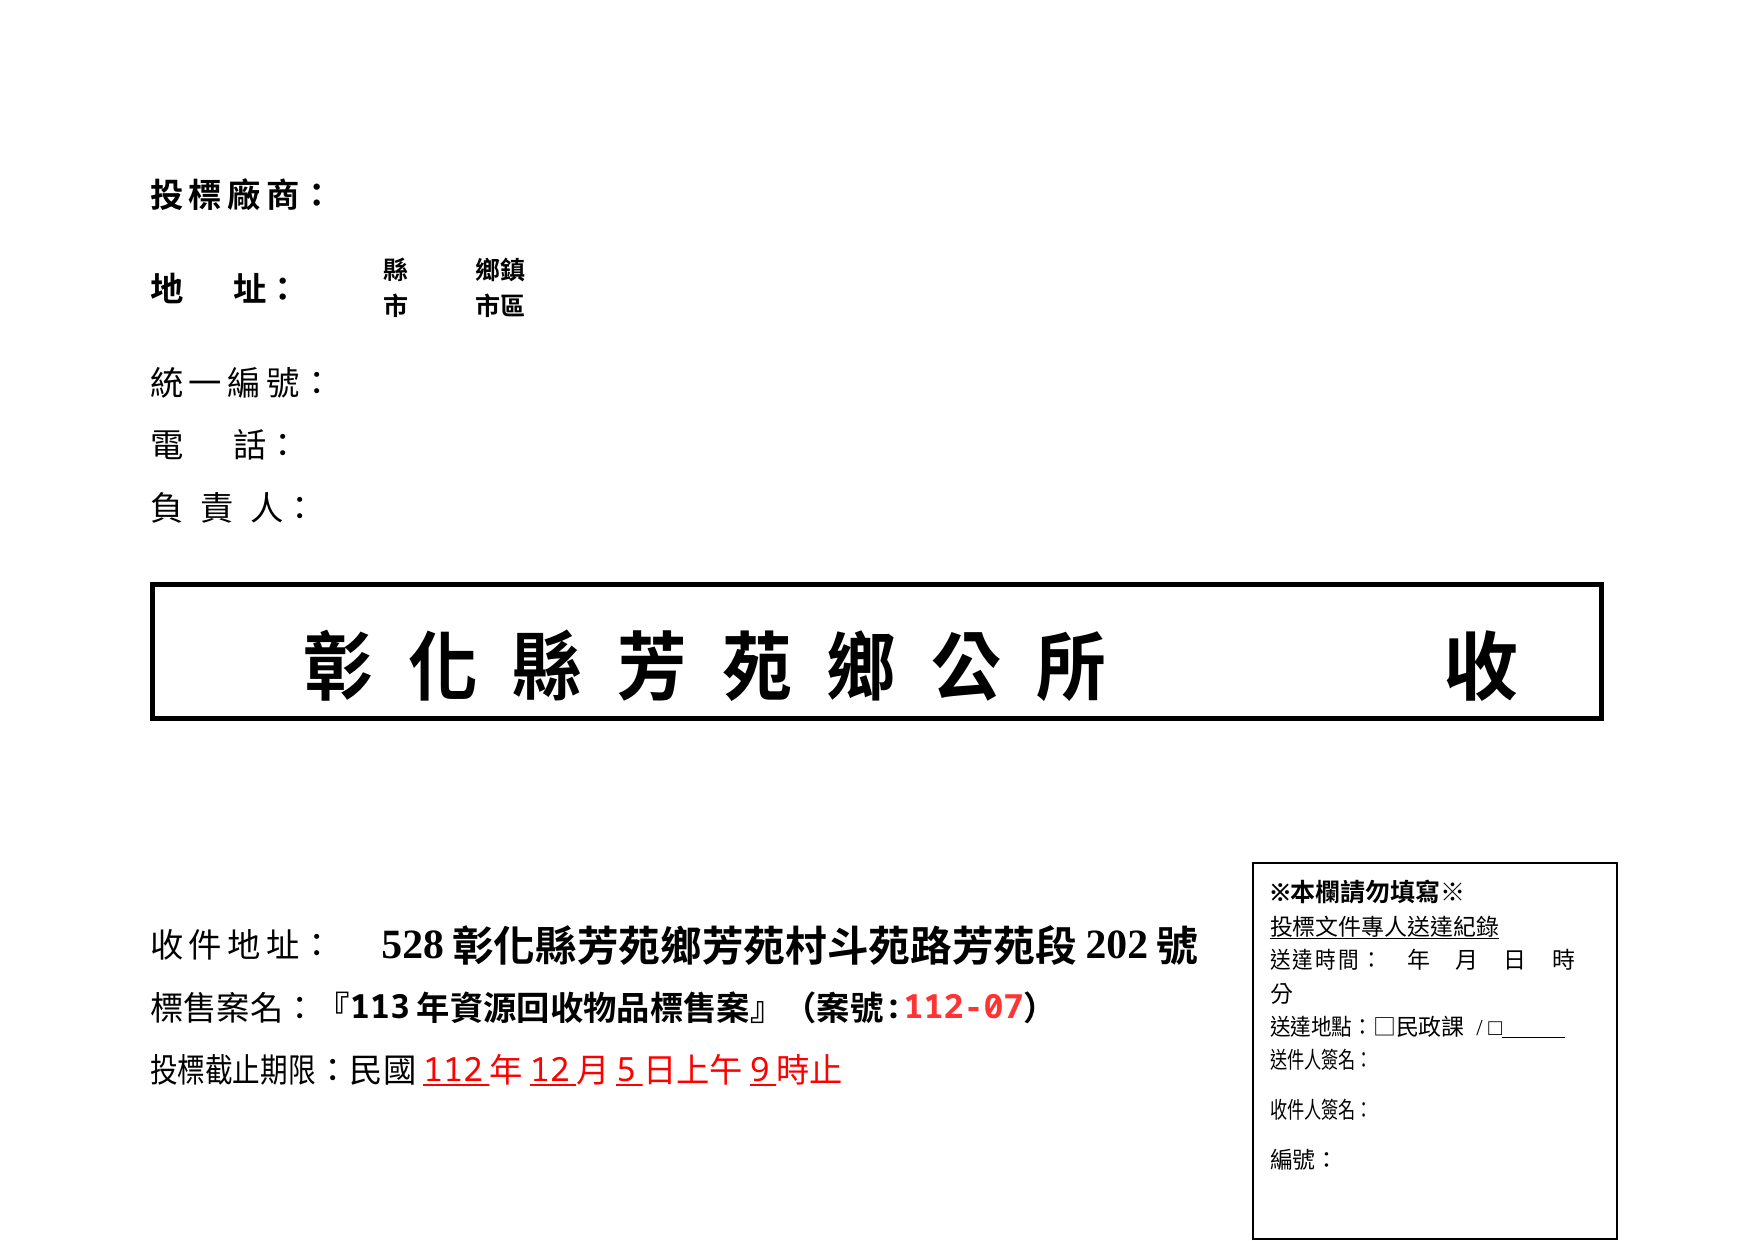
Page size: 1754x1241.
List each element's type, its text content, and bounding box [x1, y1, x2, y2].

text ※本欄請勿填寫※ [1270, 873, 1600, 909]
text 彰化縣芳苑鄉公所 收 [155, 587, 1599, 716]
text 收件人簽名： [1270, 1092, 1600, 1125]
text 統一編號： [150, 339, 1604, 401]
text 投標廠商： [150, 151, 1604, 214]
text 負責人： [150, 464, 1604, 526]
text 電話： [150, 401, 1604, 464]
text 送達時間： 年 月 日 時 分 [1270, 942, 1600, 1009]
text 送件人簽名： [1270, 1042, 1600, 1075]
text 地址： 縣市 鄉鎮市區 [150, 214, 1604, 339]
text 送達地點：□民政課 / □ [1270, 1009, 1600, 1042]
text 標售案名：『113年資源回收物品標售案』（案號:112-07） [150, 964, 1252, 1026]
text 投標文件專人送達紀錄 [1270, 909, 1600, 942]
text 收件地址： 528彰化縣芳苑鄉芳苑村斗苑路芳苑段202號 [150, 901, 1252, 964]
text 投標截止期限：民國112年12月5日上午9時止 [150, 1026, 1252, 1089]
text [1254, 864, 1616, 1238]
text 編號： [1270, 1141, 1600, 1175]
